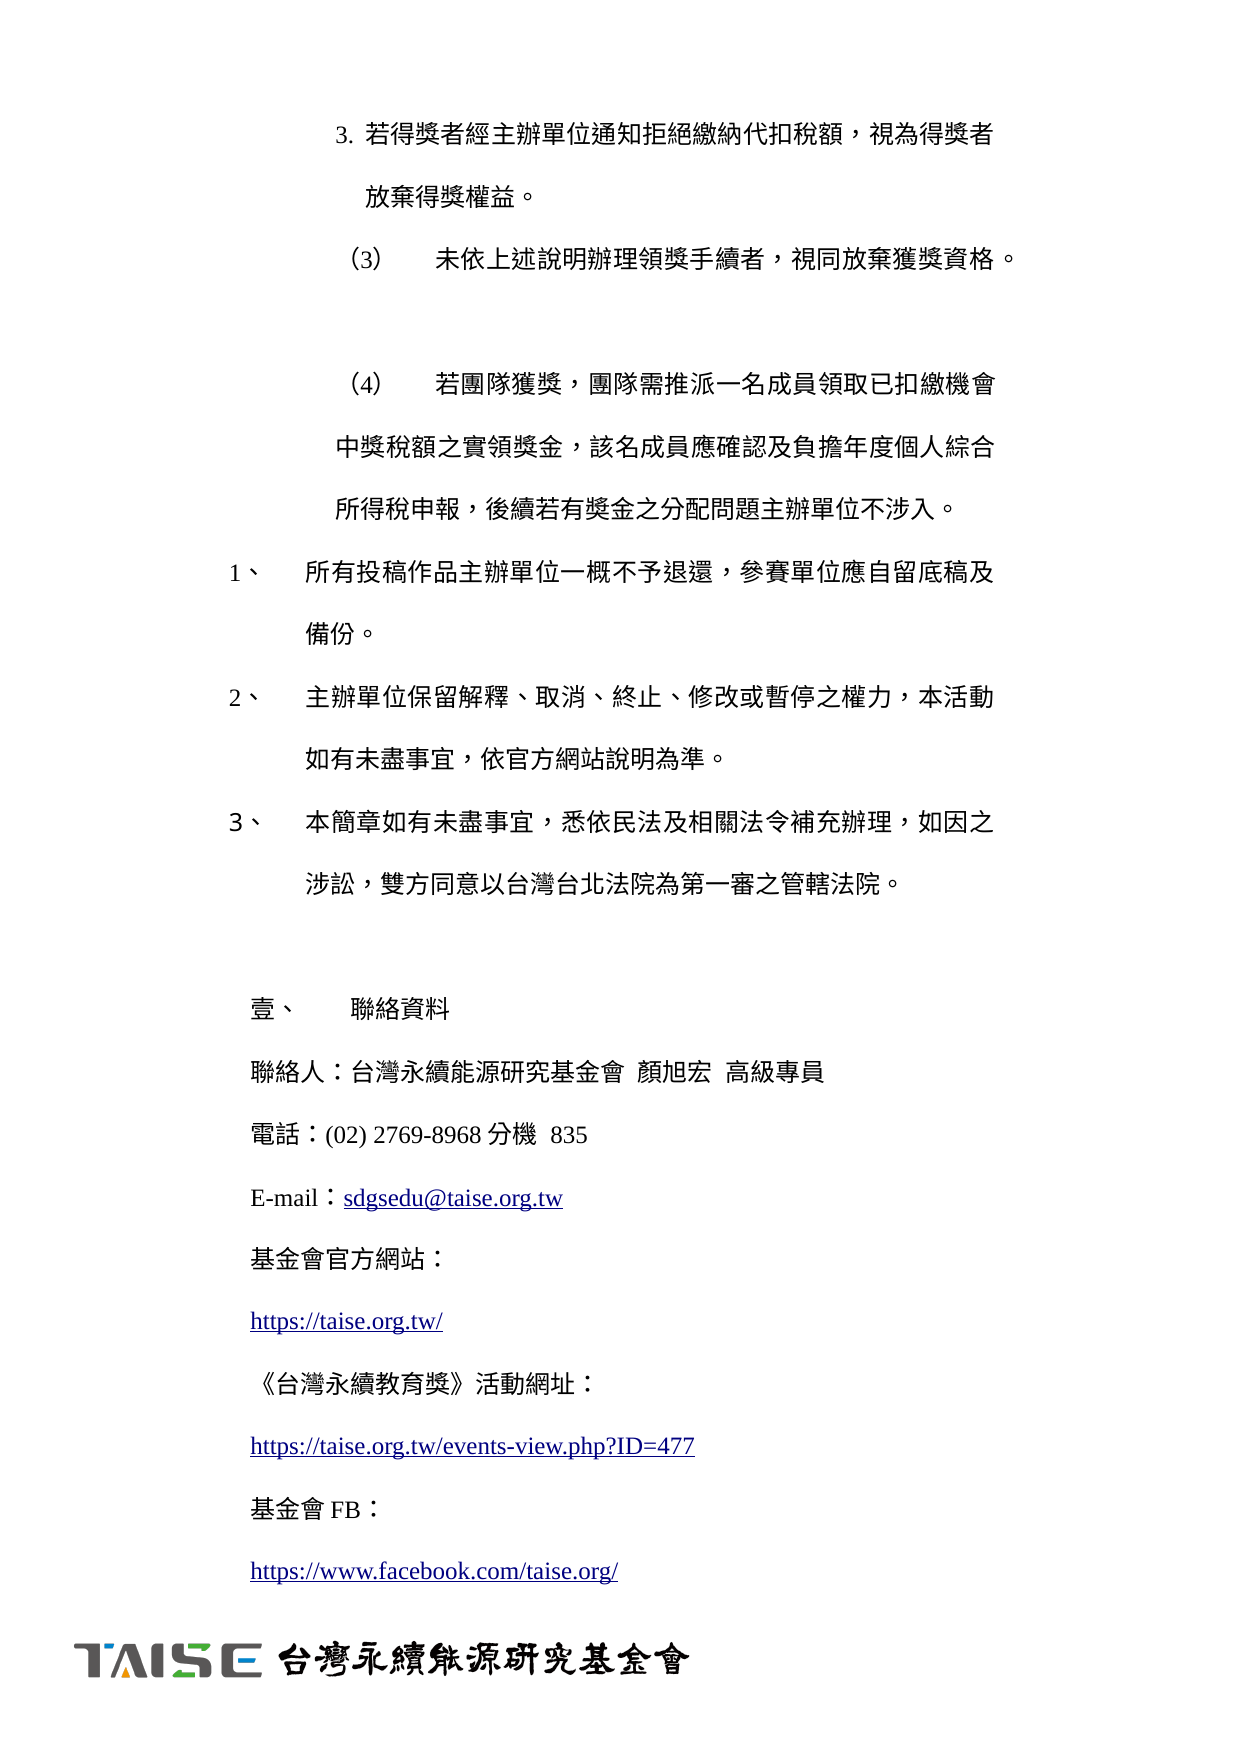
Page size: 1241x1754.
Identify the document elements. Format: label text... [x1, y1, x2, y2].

list 主辦單位保留解釋、取消、終止、修改或暫停之權力，本活動如有未盡事宜，依官方網站說明為準。 [228, 654, 996, 779]
text https://taise.org.tw/events-view.php?ID=477 [250, 1404, 996, 1466]
text 電話：(02) 2769-8968 分機 835 [250, 1091, 996, 1154]
text 聯絡人：台灣永續能源研究基金會 顏旭宏 高級專員 [250, 1029, 996, 1091]
list 聯絡資料 [250, 966, 996, 1029]
text 《台灣永續教育獎》活動網址： [250, 1341, 996, 1404]
picture [67, 1630, 695, 1682]
list 若得獎者經主辦單位通知拒絕繳納代扣稅額，視為得獎者放棄得獎權益。 [335, 91, 996, 216]
list 若團隊獲獎，團隊需推派一名成員領取已扣繳機會中獎稅額之實領獎金，該名成員應確認及負擔年度個人綜合所得稅申報，後續若有奬金之分配問題主辦單位不涉入。 [335, 341, 996, 529]
list 未依上述說明辦理領獎手續者，視同放棄獲獎資格。 [335, 216, 996, 341]
text 基金會FB： https://www.facebook.com/taise.org/ [250, 1466, 996, 1591]
list 本簡章如有未盡事宜，悉依民法及相關法令補充辦理，如因之涉訟，雙方同意以台灣台北法院為第一審之管轄法院。 [228, 779, 996, 904]
text E-mail：sdgsedu@taise.org.tw [250, 1154, 996, 1216]
text 基金會官方網站： https://taise.org.tw/ [250, 1216, 996, 1341]
list 所有投稿作品主辦單位一概不予退還，參賽單位應自留底稿及備份。 [228, 529, 996, 654]
